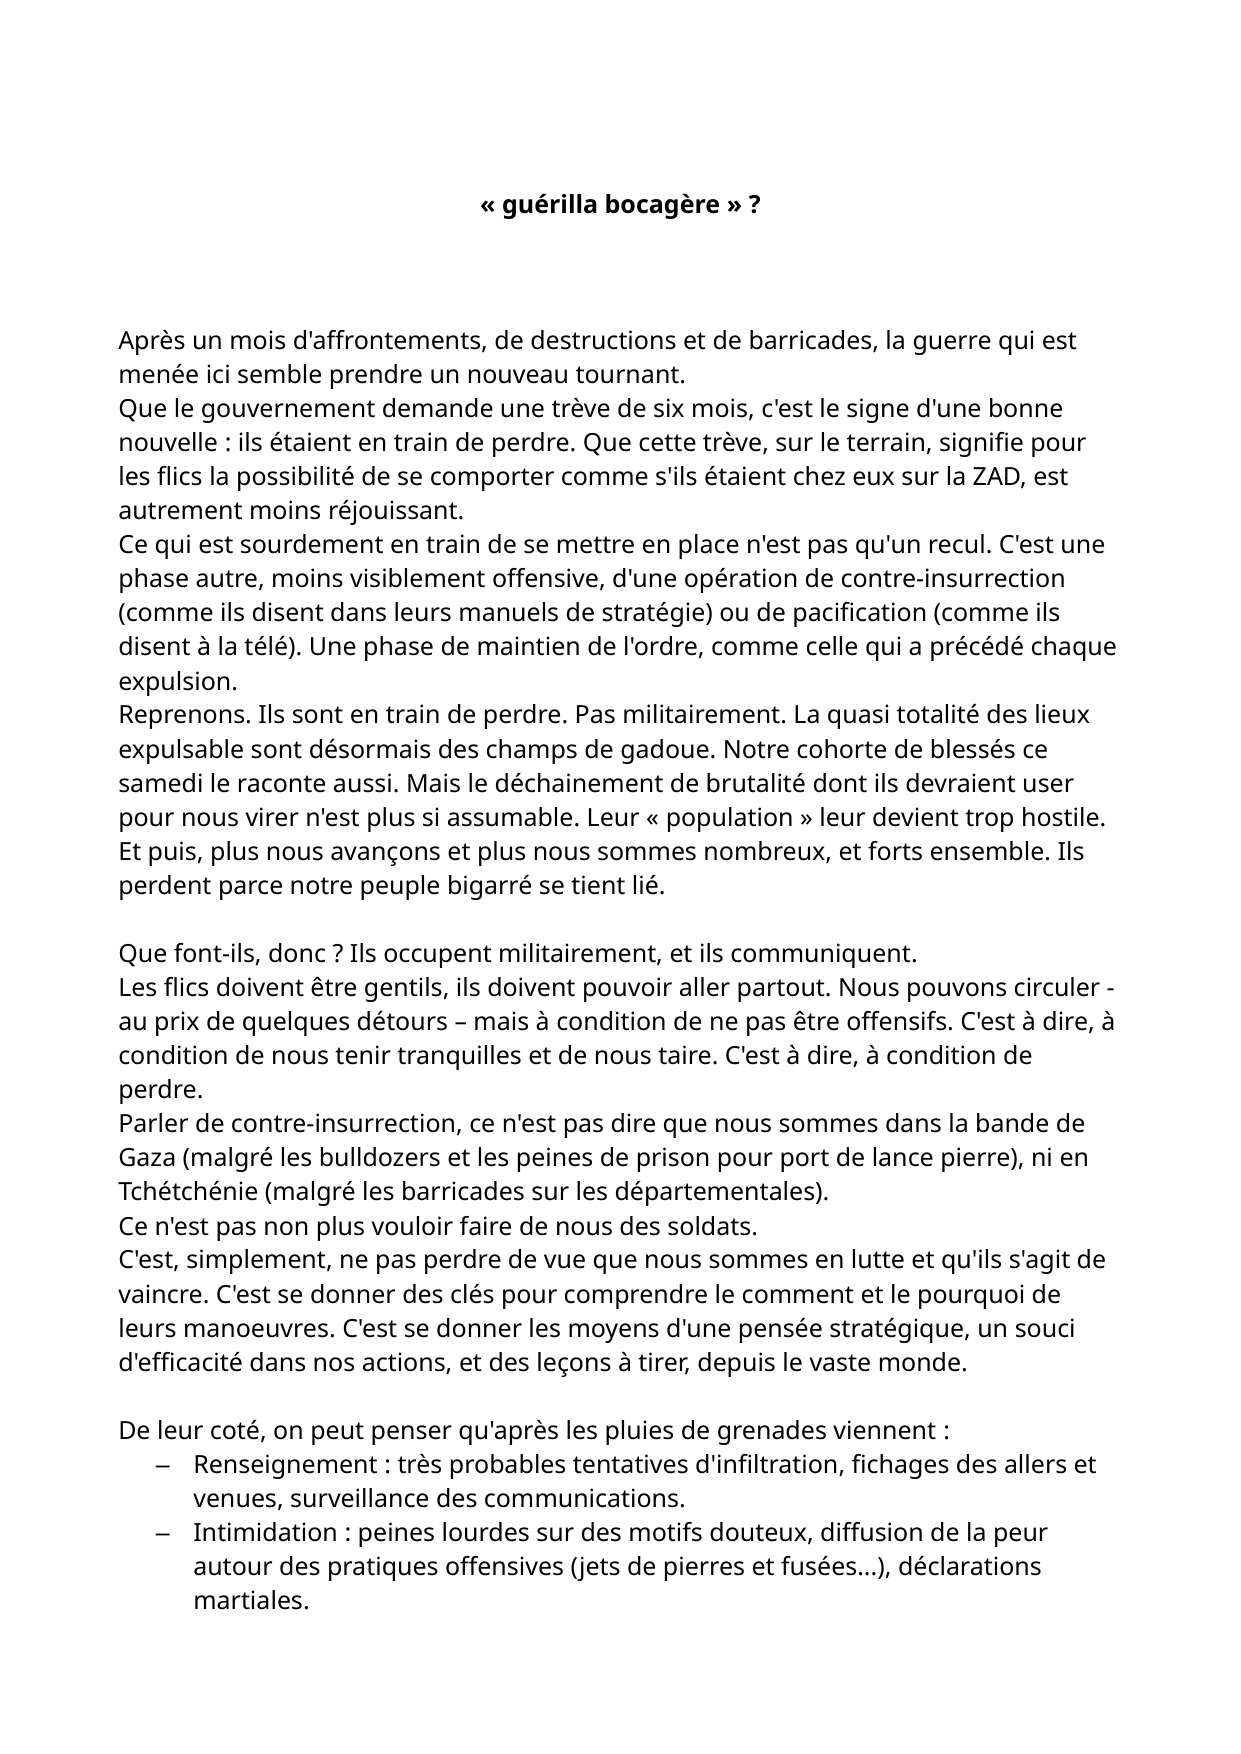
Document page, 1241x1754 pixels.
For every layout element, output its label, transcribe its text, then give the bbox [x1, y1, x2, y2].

text « guérilla bocagère » ? [118, 186, 1122, 220]
text Ce qui est sourdement en train de se mettre en place n'est pas qu'un recul. C'est une phase autre, moins visiblement offensive, d'une opération de contre-insurrection (comme ils disent dans leurs manuels de stratégie) ou de pacification (comme ils disent à la télé). Une phase de maintien de l'ordre, comme celle qui a précédé chaque expulsion. [118, 527, 1122, 697]
list Renseignement : très probables tentatives d'infiltration, fichages des allers et venues, surveillance des communications. [156, 1447, 1122, 1515]
text Ce n'est pas non plus vouloir faire de nous des soldats. [118, 1208, 1122, 1242]
text De leur coté, on peut penser qu'après les pluies de grenades viennent : [118, 1412, 1122, 1447]
text C'est, simplement, ne pas perdre de vue que nous sommes en lutte et qu'ils s'agit de vaincre. C'est se donner des clés pour comprendre le comment et le pourquoi de leurs manoeuvres. C'est se donner les moyens d'une pensée stratégique, un souci d'efficacité dans nos actions, et des leçons à tirer, depuis le vaste monde. [118, 1242, 1122, 1378]
text Parler de contre-insurrection, ce n'est pas dire que nous sommes dans la bande de Gaza (malgré les bulldozers et les peines de prison pour port de lance pierre), ni en Tchétchénie (malgré les barricades sur les départementales). [118, 1106, 1122, 1208]
list Intimidation : peines lourdes sur des motifs douteux, diffusion de la peur autour des pratiques offensives (jets de pierres et fusées...), déclarations martiales. [156, 1515, 1122, 1617]
text Que font-ils, donc ? Ils occupent militairement, et ils communiquent. [118, 936, 1122, 970]
text Reprenons. Ils sont en train de perdre. Pas militairement. La quasi totalité des lieux expulsable sont désormais des champs de gadoue. Notre cohorte de blessés ce samedi le raconte aussi. Mais le déchainement de brutalité dont ils devraient user pour nous virer n'est plus si assumable. Leur « population » leur devient trop hostile. Et puis, plus nous avançons et plus nous sommes nombreux, et forts ensemble. Ils perdent parce notre peuple bigarré se tient lié. [118, 697, 1122, 902]
text Les flics doivent être gentils, ils doivent pouvoir aller partout. Nous pouvons circuler - au prix de quelques détours – mais à condition de ne pas être offensifs. C'est à dire, à condition de nous tenir tranquilles et de nous taire. C'est à dire, à condition de perdre. [118, 970, 1122, 1106]
text Que le gouvernement demande une trève de six mois, c'est le signe d'une bonne nouvelle : ils étaient en train de perdre. Que cette trève, sur le terrain, signifie pour les flics la possibilité de se comporter comme s'ils étaient chez eux sur la ZAD, est autrement moins réjouissant. [118, 391, 1122, 527]
text Après un mois d'affrontements, de destructions et de barricades, la guerre qui est menée ici semble prendre un nouveau tournant. [118, 322, 1122, 391]
